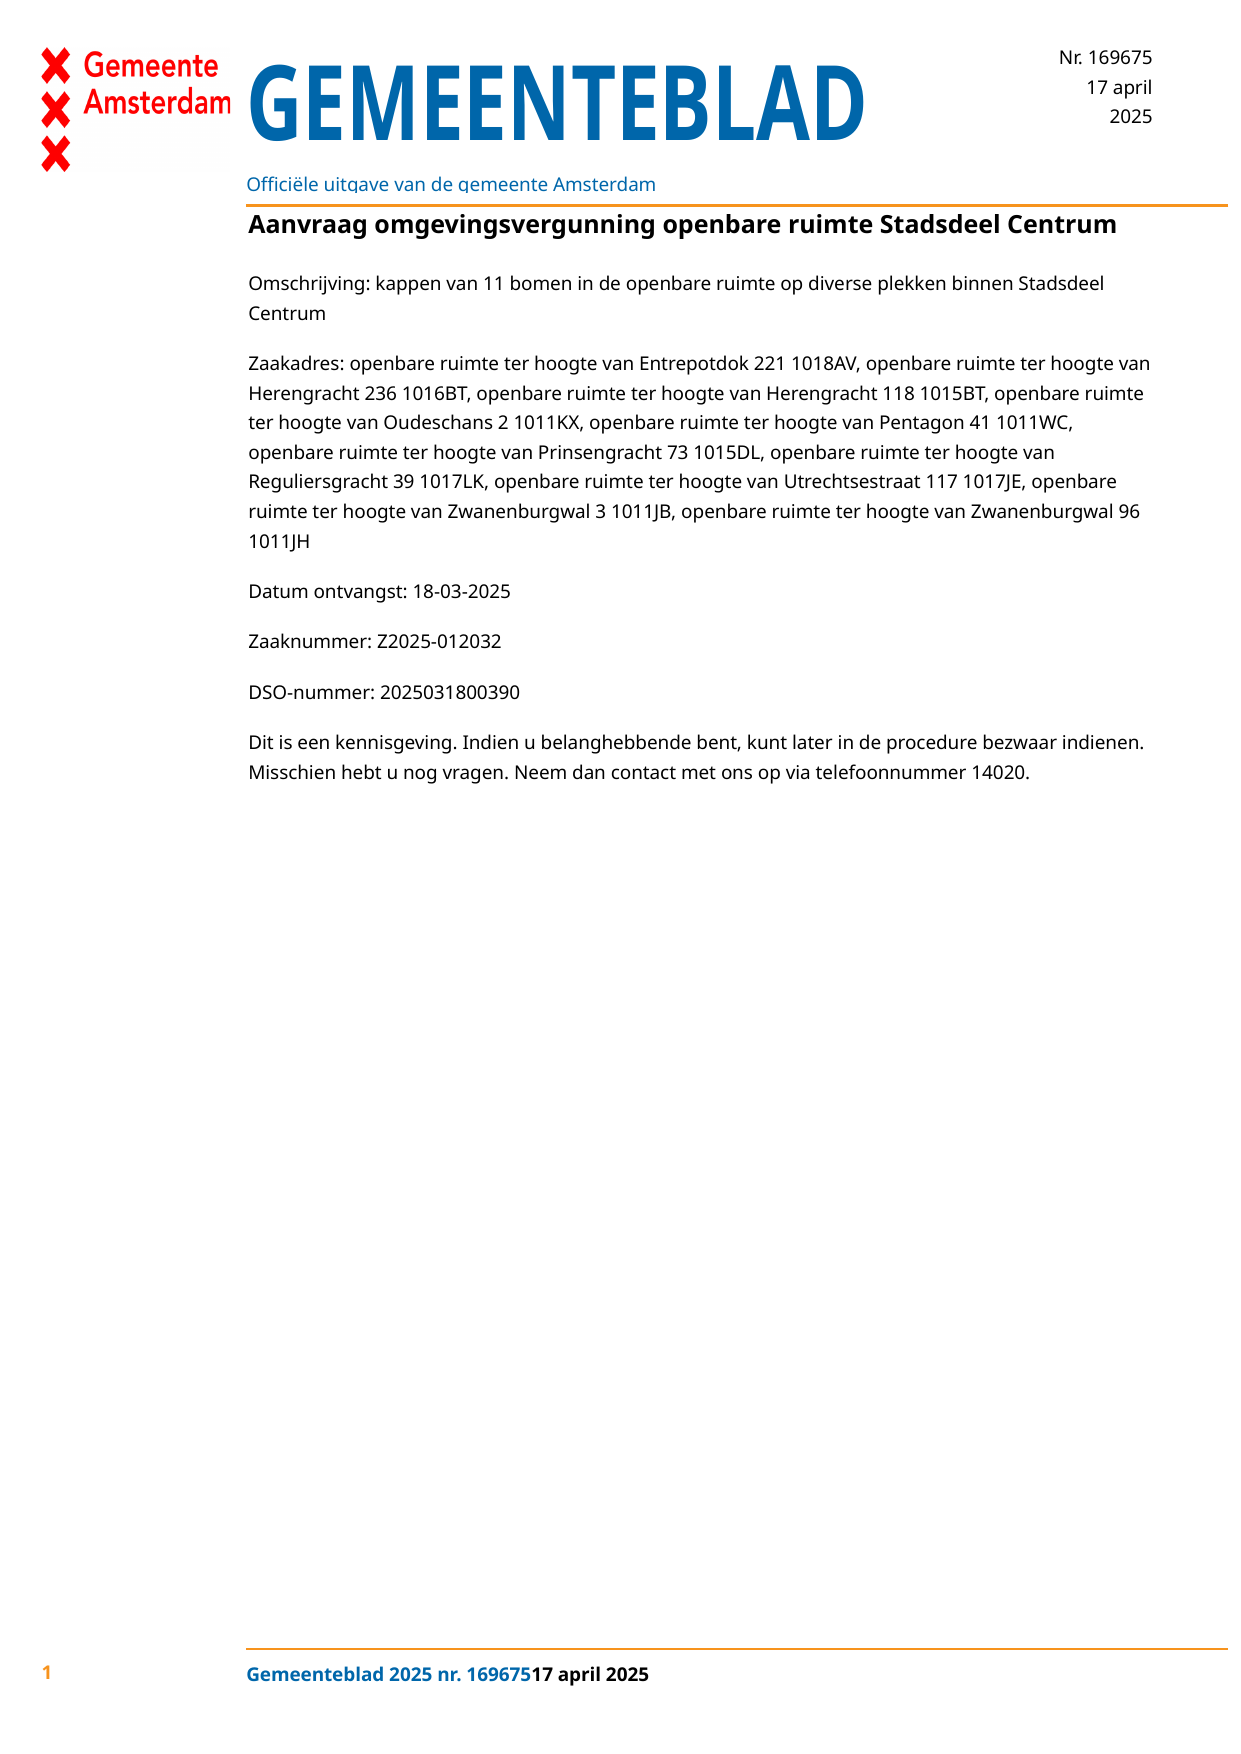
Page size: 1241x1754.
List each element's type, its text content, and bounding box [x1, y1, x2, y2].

text Dit is een kennisgeving. Indien u belanghebbende bent, kunt later in de procedure bezwaar indienen. Misschien hebt u nog vragen. Neem dan contact met ons op via telefoonnummer 14020. [248, 729, 1152, 785]
picture [41, 47, 231, 172]
text DSO-nummer: 2025031800390 [248, 679, 1152, 705]
text Zaaknummer: Z2025-012032 [248, 629, 1152, 654]
text Omschrijving: kappen van 11 bomen in de openbare ruimte op diverse plekken binnen Stadsdeel Centrum [248, 270, 1152, 326]
text Aanvraag omgevingsvergunning openbare ruimte Stadsdeel Centrum [248, 207, 1152, 241]
text Zaakadres: openbare ruimte ter hoogte van Entrepotdok 221 1018AV, openbare ruimte ter hoogte van Herengracht 236 1016BT, openbare ruimte ter hoogte van Herengracht 118 1015BT, openbare ruimte ter hoogte van Oudeschans 2 1011KX, openbare ruimte ter hoogte van Pentagon 41 1011WC, openbare ruimte ter hoogte van Prinsengracht 73 1015DL, openbare ruimte ter hoogte van Reguliersgracht 39 1017LK, openbare ruimte ter hoogte van Utrechtsestraat 117 1017JE, openbare ruimte ter hoogte van Zwanenburgwal 3 1011JB, openbare ruimte ter hoogte van Zwanenburgwal 96 1011JH [248, 350, 1152, 553]
text Datum ontvangst: 18-03-2025 [248, 578, 1152, 604]
